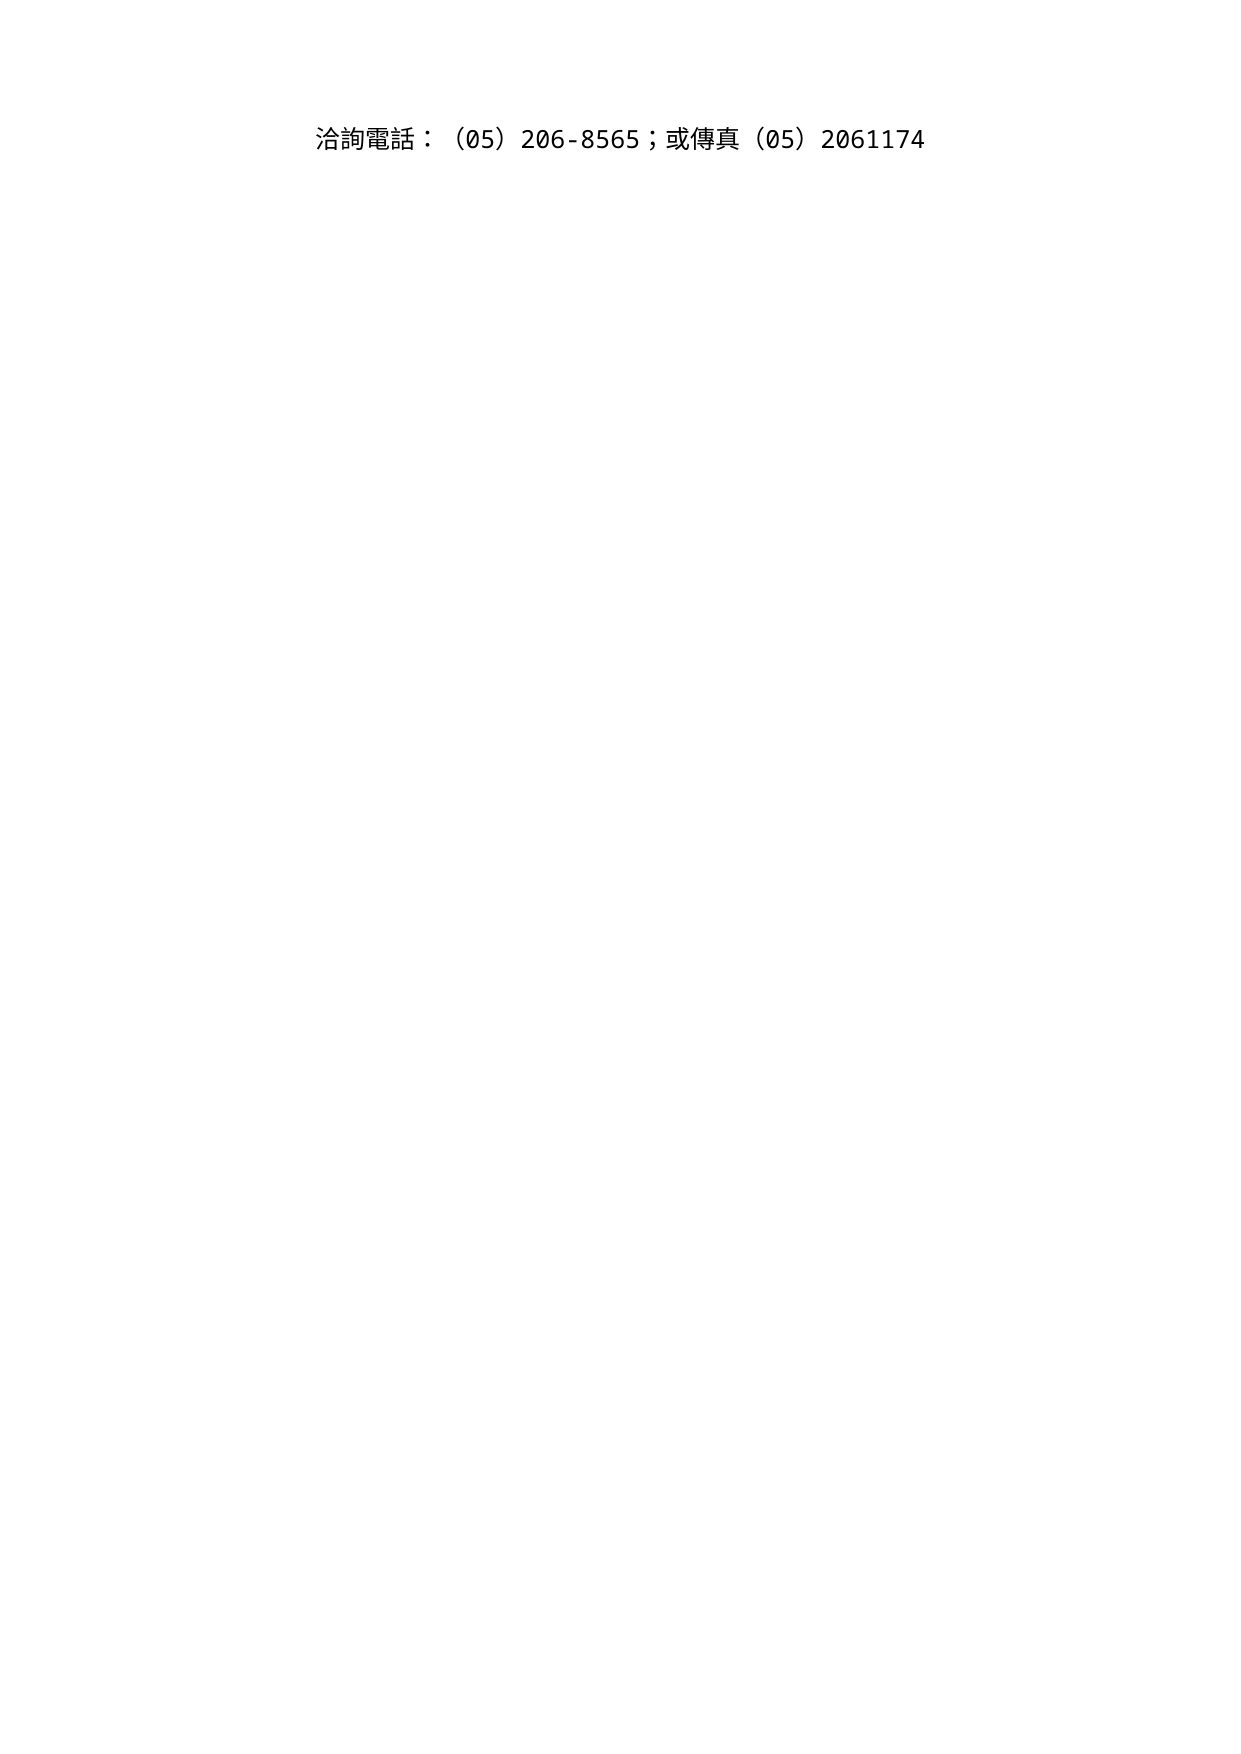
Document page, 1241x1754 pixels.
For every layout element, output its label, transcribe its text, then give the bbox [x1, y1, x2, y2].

text 洽詢電話：（05）206-8565；或傳真（05）2061174 [106, 96, 1134, 158]
